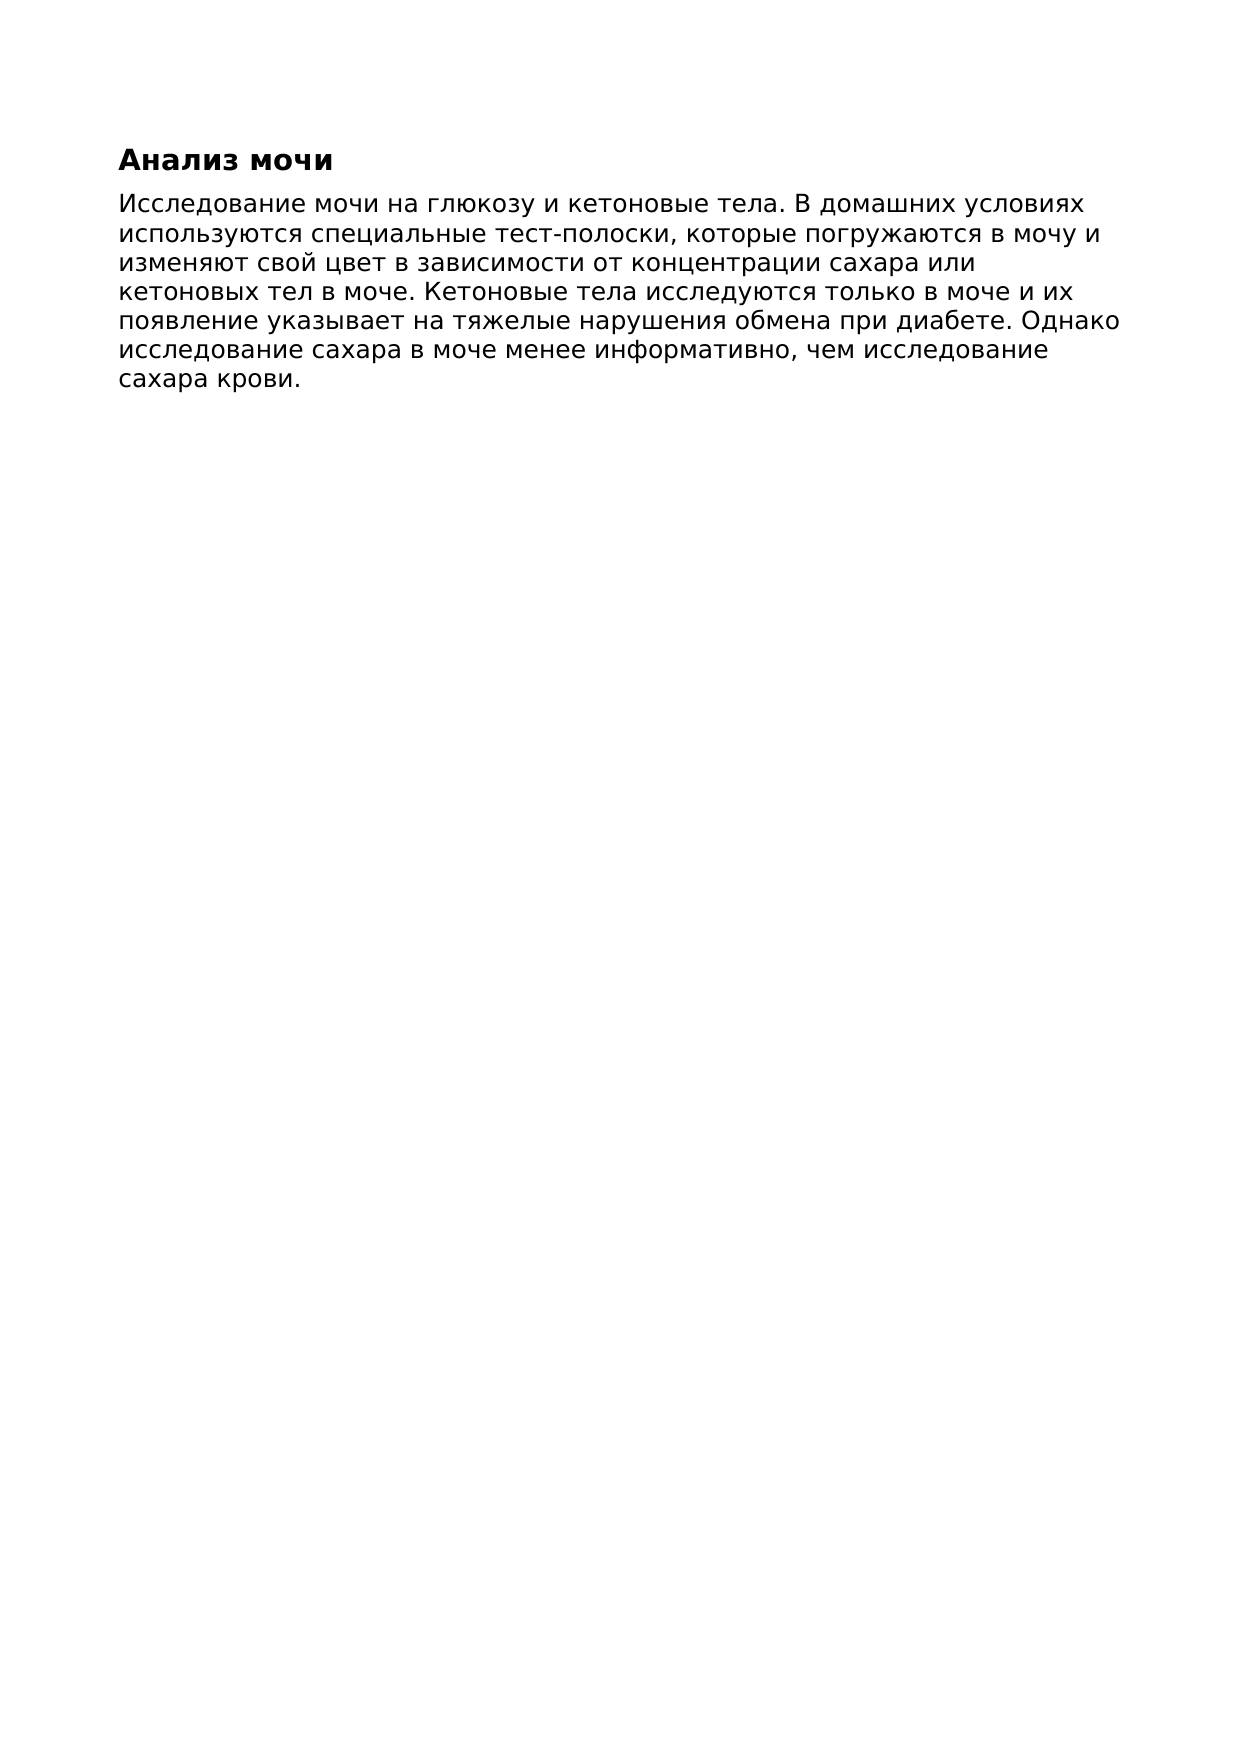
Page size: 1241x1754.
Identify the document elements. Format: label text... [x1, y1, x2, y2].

text Исследование мочи на глюкозу и кетоновые тела. В домашних условиях используются специальные тест-полоски, которые погружаются в мочу и изменяют свой цвет в зависимости от концентрации сахара или кетоновых тел в моче. Кетоновые тела исследуются только в моче и их появление указывает на тяжелые нарушения обмена при диабете. Однако исследование сахара в моче менее информативно, чем исследование сахара крови. [118, 189, 1122, 394]
subtitle Анализ мочи [118, 143, 1122, 177]
